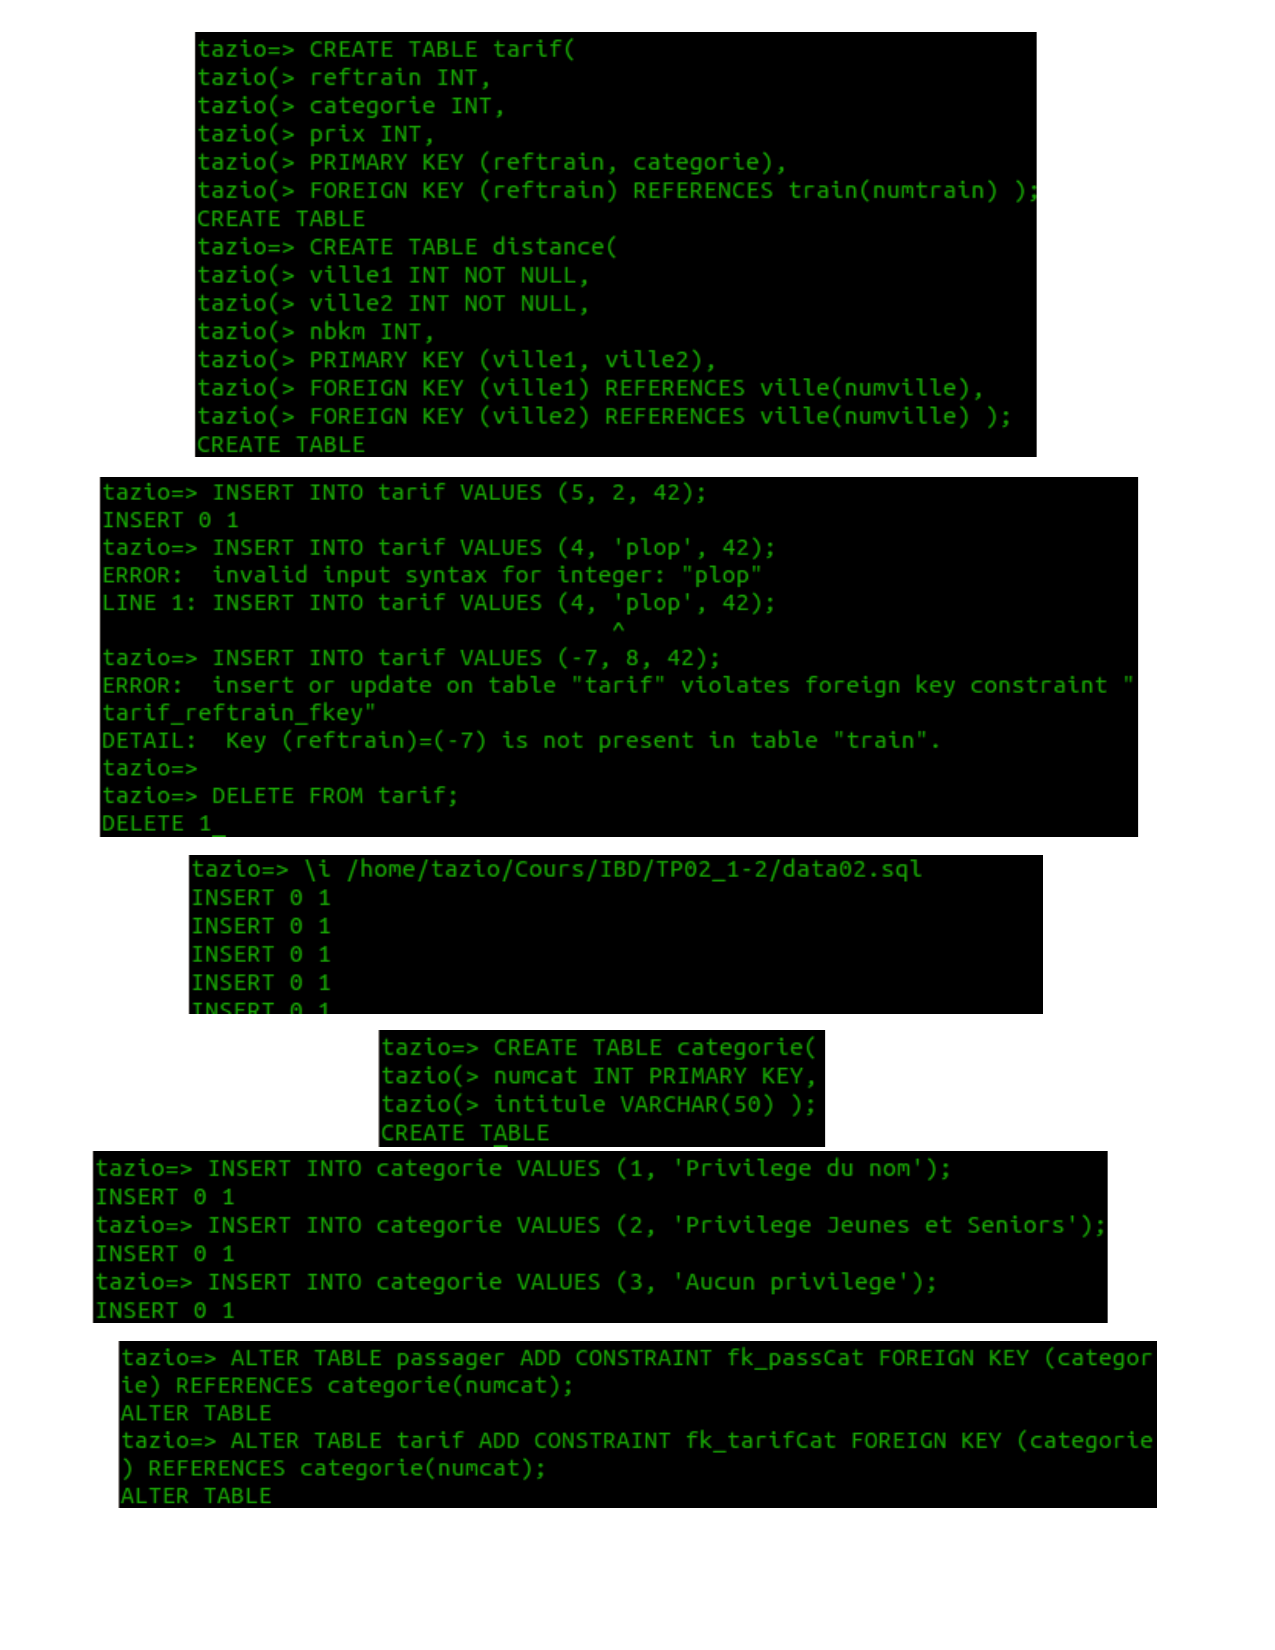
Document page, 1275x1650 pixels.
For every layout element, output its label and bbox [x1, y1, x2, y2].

picture [188, 855, 1043, 1014]
picture [92, 1151, 1108, 1323]
picture [194, 32, 1037, 457]
picture [99, 477, 1139, 837]
picture [118, 1341, 1157, 1508]
picture [378, 1030, 826, 1147]
